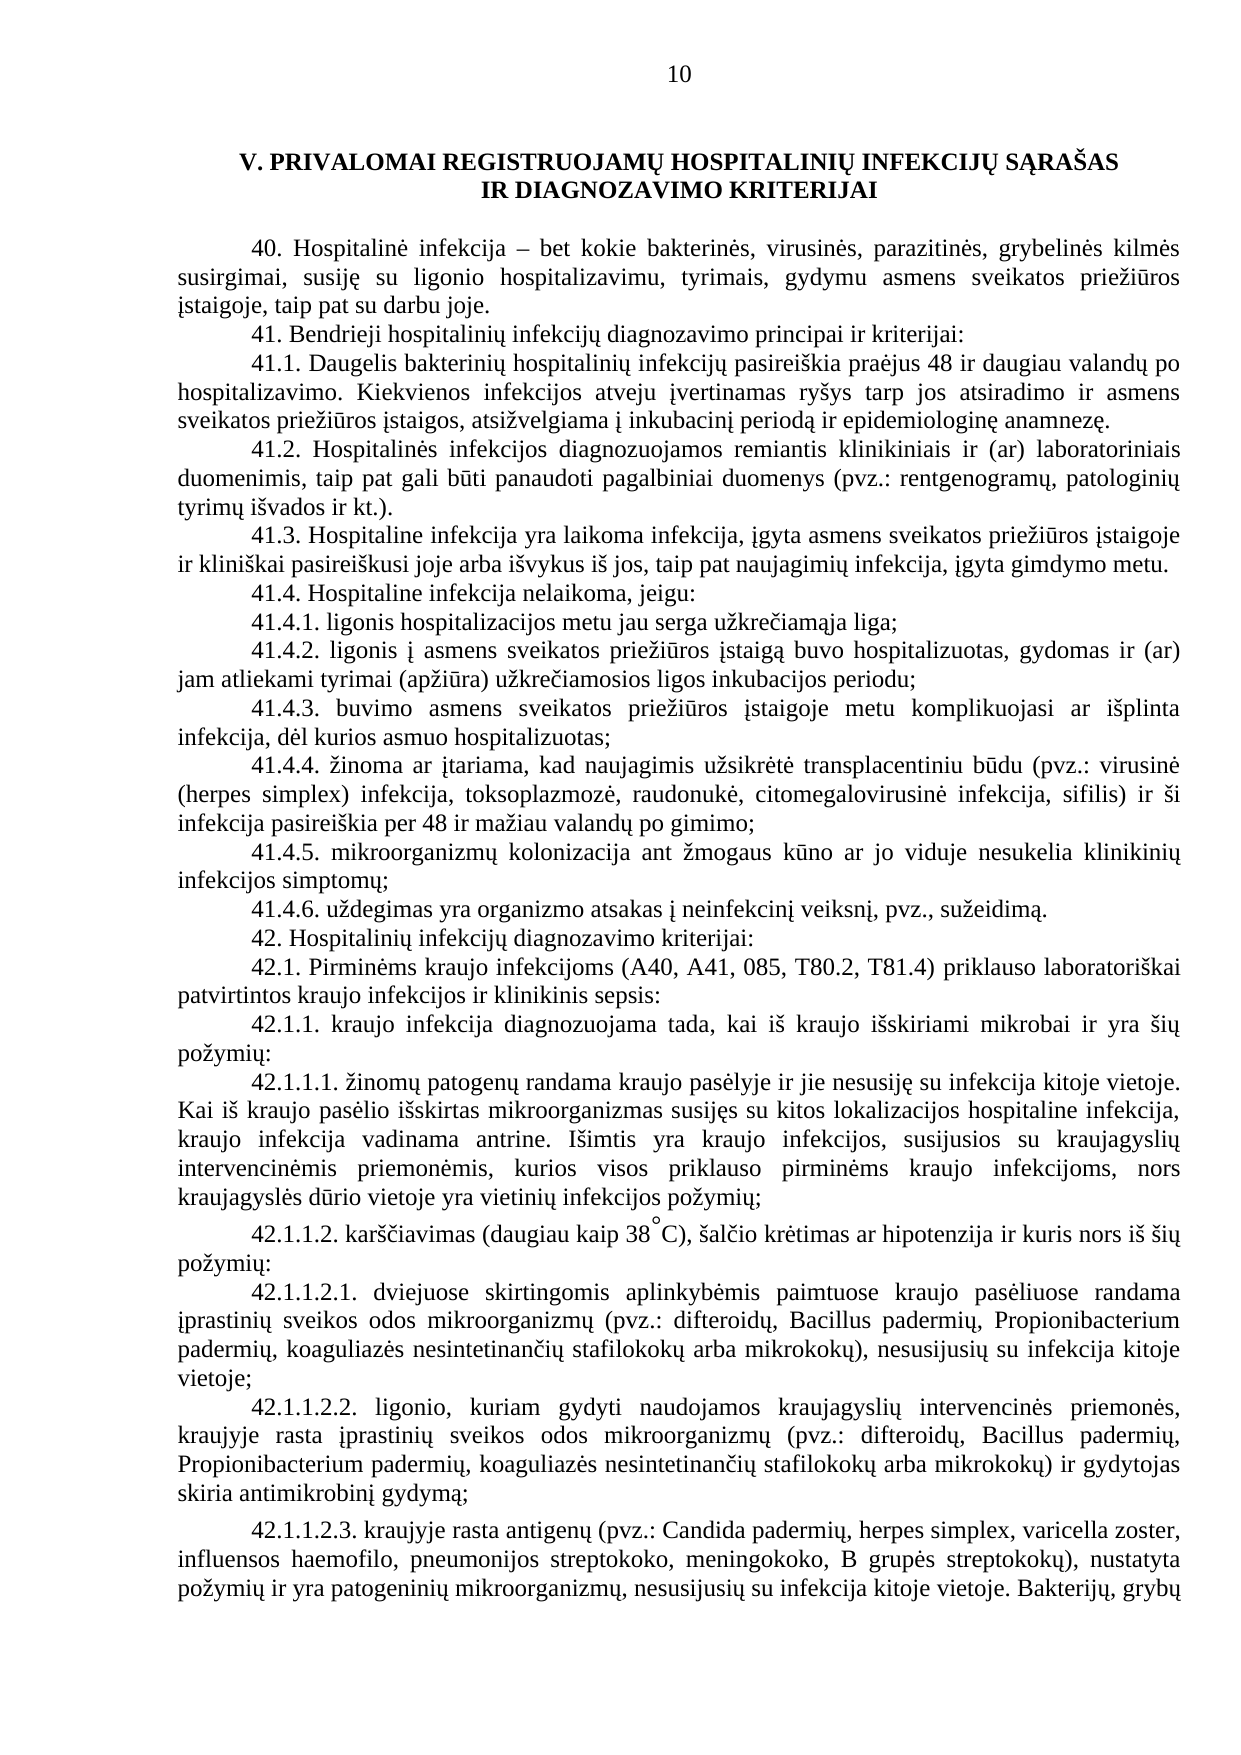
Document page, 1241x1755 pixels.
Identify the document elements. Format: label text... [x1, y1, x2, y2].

text 42.1.1.2.1. dviejuose skirtingomis aplinkybėmis paimtuose kraujo pasėliuose randama įprastinių sveikos odos mikroorganizmų (pvz.: difteroidų, Bacillus padermių, Propionibacterium padermių, koaguliazės nesintetinančių stafilokokų arba mikrokokų), nesusijusių su infekcija kitoje vietoje; [177, 1277, 1181, 1392]
text 41.3. Hospitaline infekcija yra laikoma infekcija, įgyta asmens sveikatos priežiūros įstaigoje ir kliniškai pasireiškusi joje arba išvykus iš jos, taip pat naujagimių infekcija, įgyta gimdymo metu. [177, 521, 1181, 578]
text 41.4. Hospitaline infekcija nelaikoma, jeigu: [177, 578, 1181, 607]
text 42.1.1.2. karščiavimas (daugiau kaip 38°C), šalčio krėtimas ar hipotenzija ir kuris nors iš šių požymių: [177, 1211, 1181, 1277]
text 40. Hospitalinė infekcija – bet kokie bakterinės, virusinės, parazitinės, grybelinės kilmės susirgimai, susiję su ligonio hospitalizavimu, tyrimais, gydymu asmens sveikatos priežiūros įstaigoje, taip pat su darbu joje. [177, 233, 1181, 319]
text 42.1.1. kraujo infekcija diagnozuojama tada, kai iš kraujo išskiriami mikrobai ir yra šių požymių: [177, 1009, 1181, 1067]
text 41.4.3. buvimo asmens sveikatos priežiūros įstaigoje metu komplikuojasi ar išplinta infekcija, dėl kurios asmuo hospitalizuotas; [177, 693, 1181, 751]
text 42.1.1.2.2. ligonio, kuriam gydyti naudojamos kraujagyslių intervencinės priemonės, kraujyje rasta įprastinių sveikos odos mikroorganizmų (pvz.: difteroidų, Bacillus padermių, Propionibacterium padermių, koaguliazės nesintetinančių stafilokokų arba mikrokokų) ir gydytojas skiria antimikrobinį gydymą; [177, 1392, 1181, 1507]
text 41. Bendrieji hospitalinių infekcijų diagnozavimo principai ir kriterijai: [177, 319, 1181, 348]
text 41.4.2. ligonis į asmens sveikatos priežiūros įstaigą buvo hospitalizuotas, gydomas ir (ar) jam atliekami tyrimai (apžiūra) užkrečiamosios ligos inkubacijos periodu; [177, 636, 1181, 693]
text 41.4.4. žinoma ar įtariama, kad naujagimis užsikrėtė transplacentiniu būdu (pvz.: virusinė (herpes simplex) infekcija, toksoplazmozė, raudonukė, citomegalovirusinė infekcija, sifilis) ir ši infekcija pasireiškia per 48 ir mažiau valandų po gimimo; [177, 751, 1181, 837]
text 42.1. Pirminėms kraujo infekcijoms (A40, A41, 085, T80.2, T81.4) priklauso laboratoriškai patvirtintos kraujo infekcijos ir klinikinis sepsis: [177, 952, 1181, 1009]
text 41.4.6. uždegimas yra organizmo atsakas į neinfekcinį veiksnį, pvz., sužeidimą. [177, 894, 1181, 923]
text 42. Hospitalinių infekcijų diagnozavimo kriterijai: [177, 923, 1181, 952]
text 41.2. Hospitalinės infekcijos diagnozuojamos remiantis klinikiniais ir (ar) laboratoriniais duomenimis, taip pat gali būti panaudoti pagalbiniai duomenys (pvz.: rentgenogramų, patologinių tyrimų išvados ir kt.). [177, 434, 1181, 521]
text 41.4.5. mikroorganizmų kolonizacija ant žmogaus kūno ar jo viduje nesukelia klinikinių infekcijos simptomų; [177, 837, 1181, 894]
text V. PRIVALOMAI REGISTRUOJAMŲ HOSPITALINIŲ INFEKCIJŲ SĄRAŠAS [177, 147, 1181, 176]
text IR DIAGNOZAVIMO KRITERIJAI [177, 176, 1181, 204]
text 42.1.1.1. žinomų patogenų randama kraujo pasėlyje ir jie nesusiję su infekcija kitoje vietoje. Kai iš kraujo pasėlio išskirtas mikroorganizmas susijęs su kitos lokalizacijos hospitaline infekcija, kraujo infekcija vadinama antrine. Išimtis yra kraujo infekcijos, susijusios su kraujagyslių intervencinėmis priemonėmis, kurios visos priklauso pirminėms kraujo infekcijoms, nors kraujagyslės dūrio vietoje yra vietinių infekcijos požymių; [177, 1067, 1181, 1211]
text 41.1. Daugelis bakterinių hospitalinių infekcijų pasireiškia praėjus 48 ir daugiau valandų po hospitalizavimo. Kiekvienos infekcijos atveju įvertinamas ryšys tarp jos atsiradimo ir asmens sveikatos priežiūros įstaigos, atsižvelgiama į inkubacinį periodą ir epidemiologinę anamnezę. [177, 348, 1181, 434]
text 41.4.1. ligonis hospitalizacijos metu jau serga užkrečiamąja liga; [177, 607, 1181, 636]
text 42.1.1.2.3. kraujyje rasta antigenų (pvz.: Candida padermių, herpes simplex, varicella zoster, influensos haemofilo, pneumonijos streptokoko, meningokoko, B grupės streptokokų), nustatyta požymių ir yra patogeninių mikroorganizmų, nesusijusių su infekcija kitoje vietoje. Bakterijų, grybų [177, 1507, 1181, 1601]
